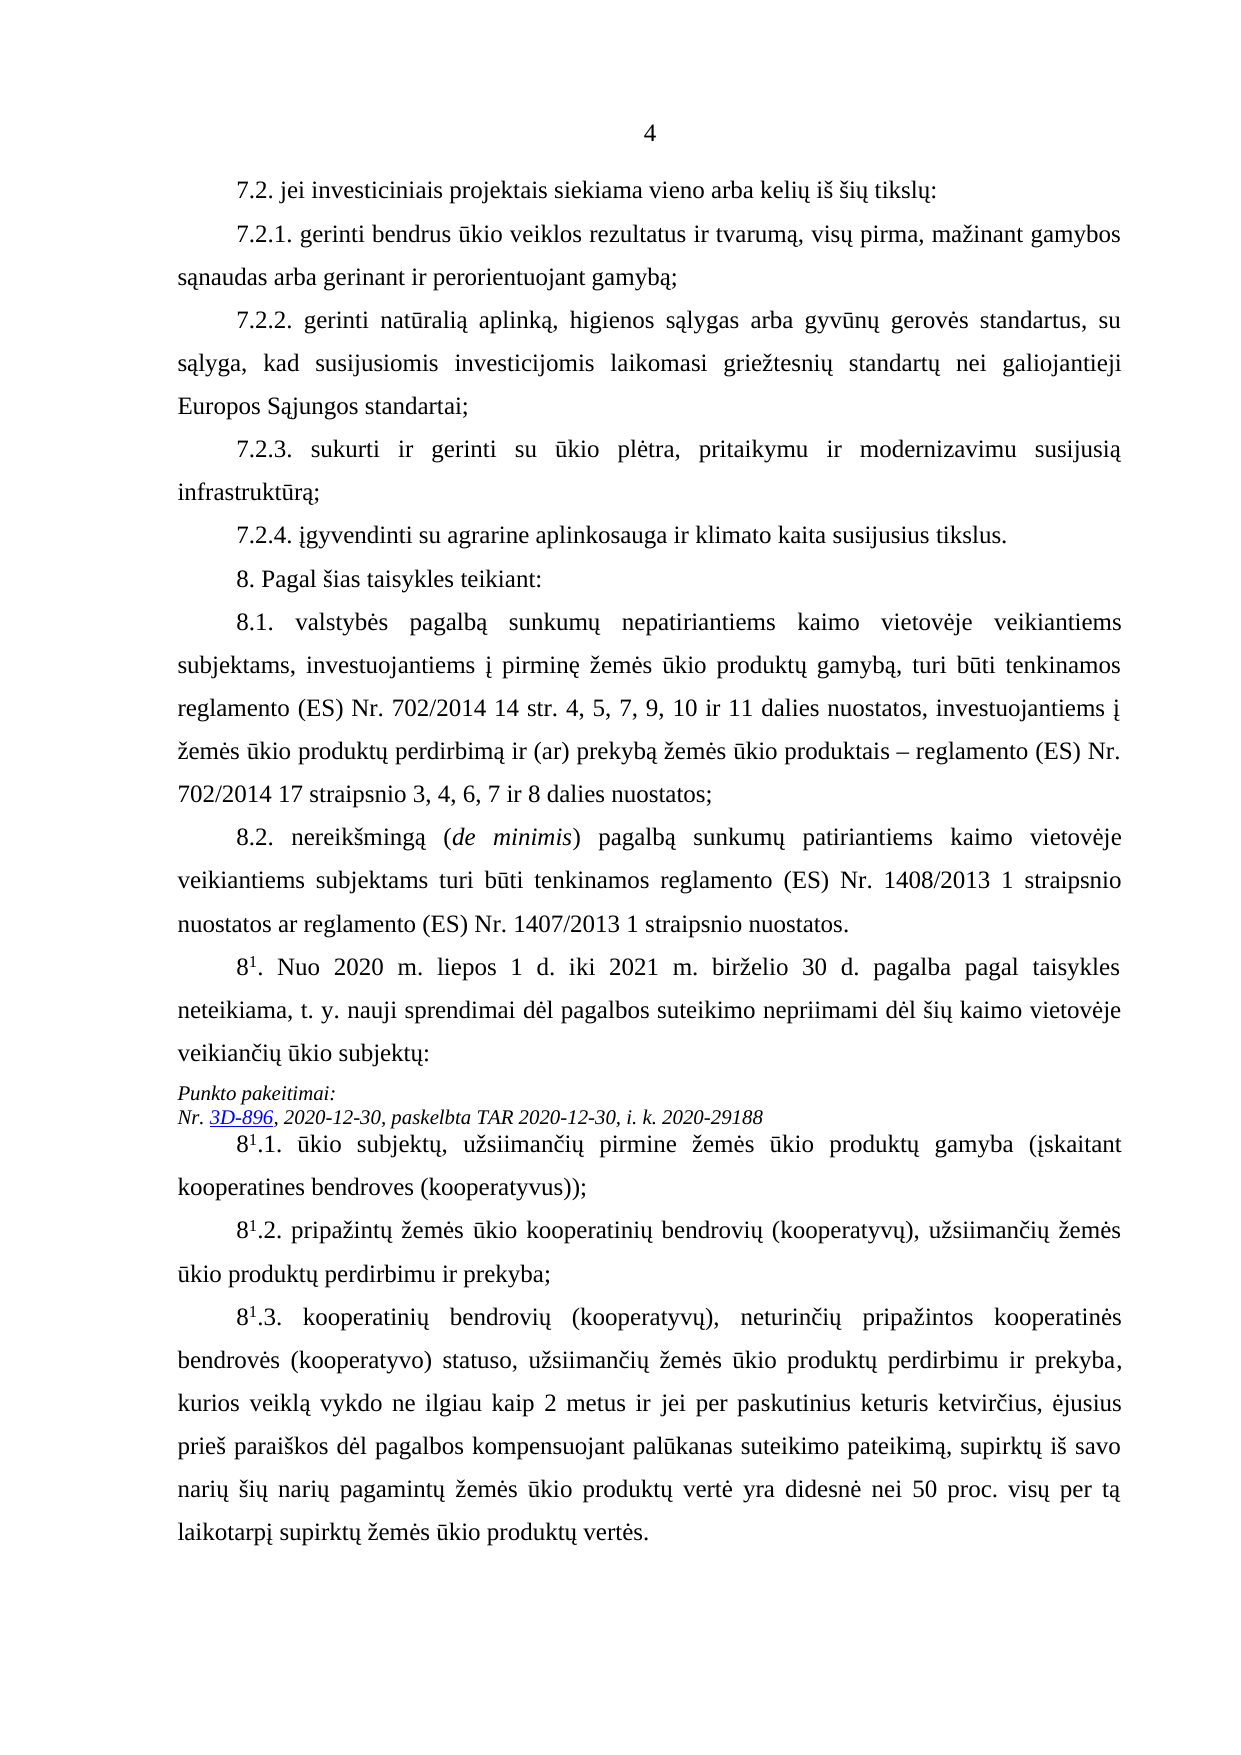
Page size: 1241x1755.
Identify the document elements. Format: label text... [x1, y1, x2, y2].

text 81.3. kooperatinių bendrovių (kooperatyvų), neturinčių pripažintos kooperatinės bendrovės (kooperatyvo) statuso, užsiimančių žemės ūkio produktų perdirbimu ir prekyba, kurios veiklą vykdo ne ilgiau kaip 2 metus ir jei per paskutinius keturis ketvirčius, ėjusius prieš paraiškos dėl pagalbos kompensuojant palūkanas suteikimo pateikimą, supirktų iš savo narių šių narių pagamintų žemės ūkio produktų vertė yra didesnė nei 50 proc. visų per tą laikotarpį supirktų žemės ūkio produktų vertės. [177, 1302, 1122, 1546]
text 8.1. valstybės pagalbą sunkumų nepatiriantiems kaimo vietovėje veikiantiems subjektams, investuojantiems į pirminę žemės ūkio produktų gamybą, turi būti tenkinamos reglamento (ES) Nr. 702/2014 14 str. 4, 5, 7, 9, 10 ir 11 dalies nuostatos, investuojantiems į žemės ūkio produktų perdirbimą ir (ar) prekybą žemės ūkio produktais – reglamento (ES) Nr. 702/2014 17 straipsnio 3, 4, 6, 7 ir 8 dalies nuostatos; [177, 607, 1122, 808]
text 81. Nuo 2020 m. liepos 1 d. iki 2021 m. birželio 30 d. pagalba pagal taisykles neteikiama, t. y. nauji sprendimai dėl pagalbos suteikimo nepriimami dėl šių kaimo vietovėje veikiančių ūkio subjektų: [177, 952, 1122, 1067]
text Nr. 3D-896, 2020-12-30, paskelbta TAR 2020-12-30, i. k. 2020-29188 [177, 1105, 1122, 1129]
text 8.2. nereikšmingą (de minimis) pagalbą sunkumų patiriantiems kaimo vietovėje veikiantiems subjektams turi būti tenkinamos reglamento (ES) Nr. 1408/2013 1 straipsnio nuostatos ar reglamento (ES) Nr. 1407/2013 1 straipsnio nuostatos. [177, 822, 1122, 937]
text 81.2. pripažintų žemės ūkio kooperatinių bendrovių (kooperatyvų), užsiimančių žemės ūkio produktų perdirbimu ir prekyba; [177, 1216, 1122, 1287]
text 7.2.3. sukurti ir gerinti su ūkio plėtra, pritaikymu ir modernizavimu susijusią infrastruktūrą; [177, 434, 1122, 506]
text 8. Pagal šias taisykles teikiant: [177, 564, 1122, 592]
text 7.2.4. įgyvendinti su agrarine aplinkosauga ir klimato kaita susijusius tikslus. [177, 521, 1122, 549]
text 81.1. ūkio subjektų, užsiimančių pirmine žemės ūkio produktų gamyba (įskaitant kooperatines bendroves (kooperatyvus)); [177, 1129, 1122, 1201]
text Punkto pakeitimai: [177, 1081, 1122, 1105]
text 7.2. jei investiciniais projektais siekiama vieno arba kelių iš šių tikslų: [177, 176, 1122, 204]
text 7.2.1. gerinti bendrus ūkio veiklos rezultatus ir tvarumą, visų pirma, mažinant gamybos sąnaudas arba gerinant ir perorientuojant gamybą; [177, 219, 1122, 291]
text 7.2.2. gerinti natūralią aplinką, higienos sąlygas arba gyvūnų gerovės standartus, su sąlyga, kad susijusiomis investicijomis laikomasi griežtesnių standartų nei galiojantieji Europos Sąjungos standartai; [177, 305, 1122, 420]
